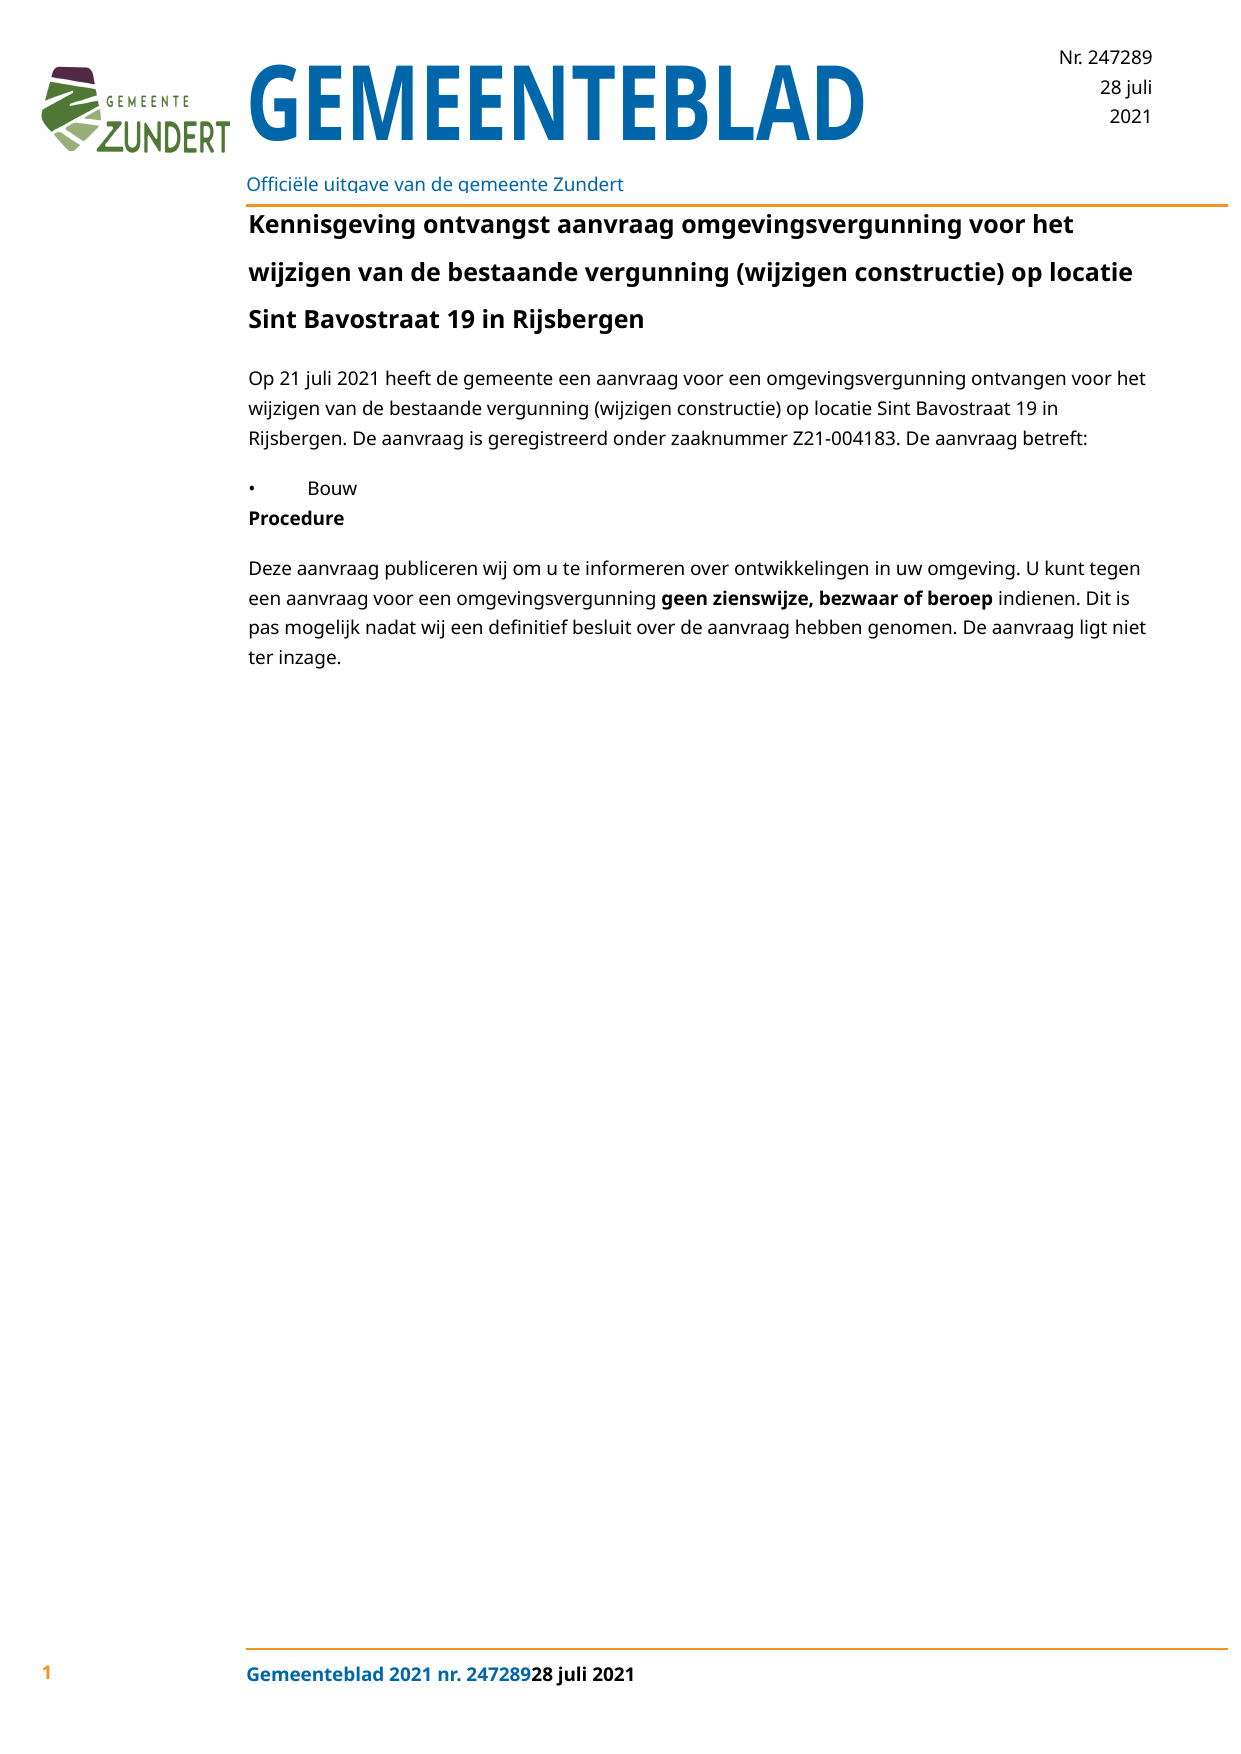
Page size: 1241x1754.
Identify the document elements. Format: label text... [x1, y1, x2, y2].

picture [41, 47, 231, 172]
text Procedure [248, 505, 1152, 530]
list Bouw [248, 475, 1152, 501]
text Op 21 juli 2021 heeft de gemeente een aanvraag voor een omgevingsvergunning ontvangen voor het wijzigen van de bestaande vergunning (wijzigen constructie) op locatie Sint Bavostraat 19 in Rijsbergen. De aanvraag is geregistreerd onder zaaknummer Z21-004183. De aanvraag betreft: [248, 366, 1152, 450]
text Kennisgeving ontvangst aanvraag omgevingsvergunning voor het wijzigen van de bestaande vergunning (wijzigen constructie) op locatie Sint Bavostraat 19 in Rijsbergen [248, 207, 1152, 336]
text Deze aanvraag publiceren wij om u te informeren over ontwikkelingen in uw omgeving. U kunt tegen een aanvraag voor een omgevingsvergunning geen zienswijze, bezwaar of beroep indienen. Dit is pas mogelijk nadat wij een definitief besluit over de aanvraag hebben genomen. De aanvraag ligt niet ter inzage. [248, 555, 1152, 669]
